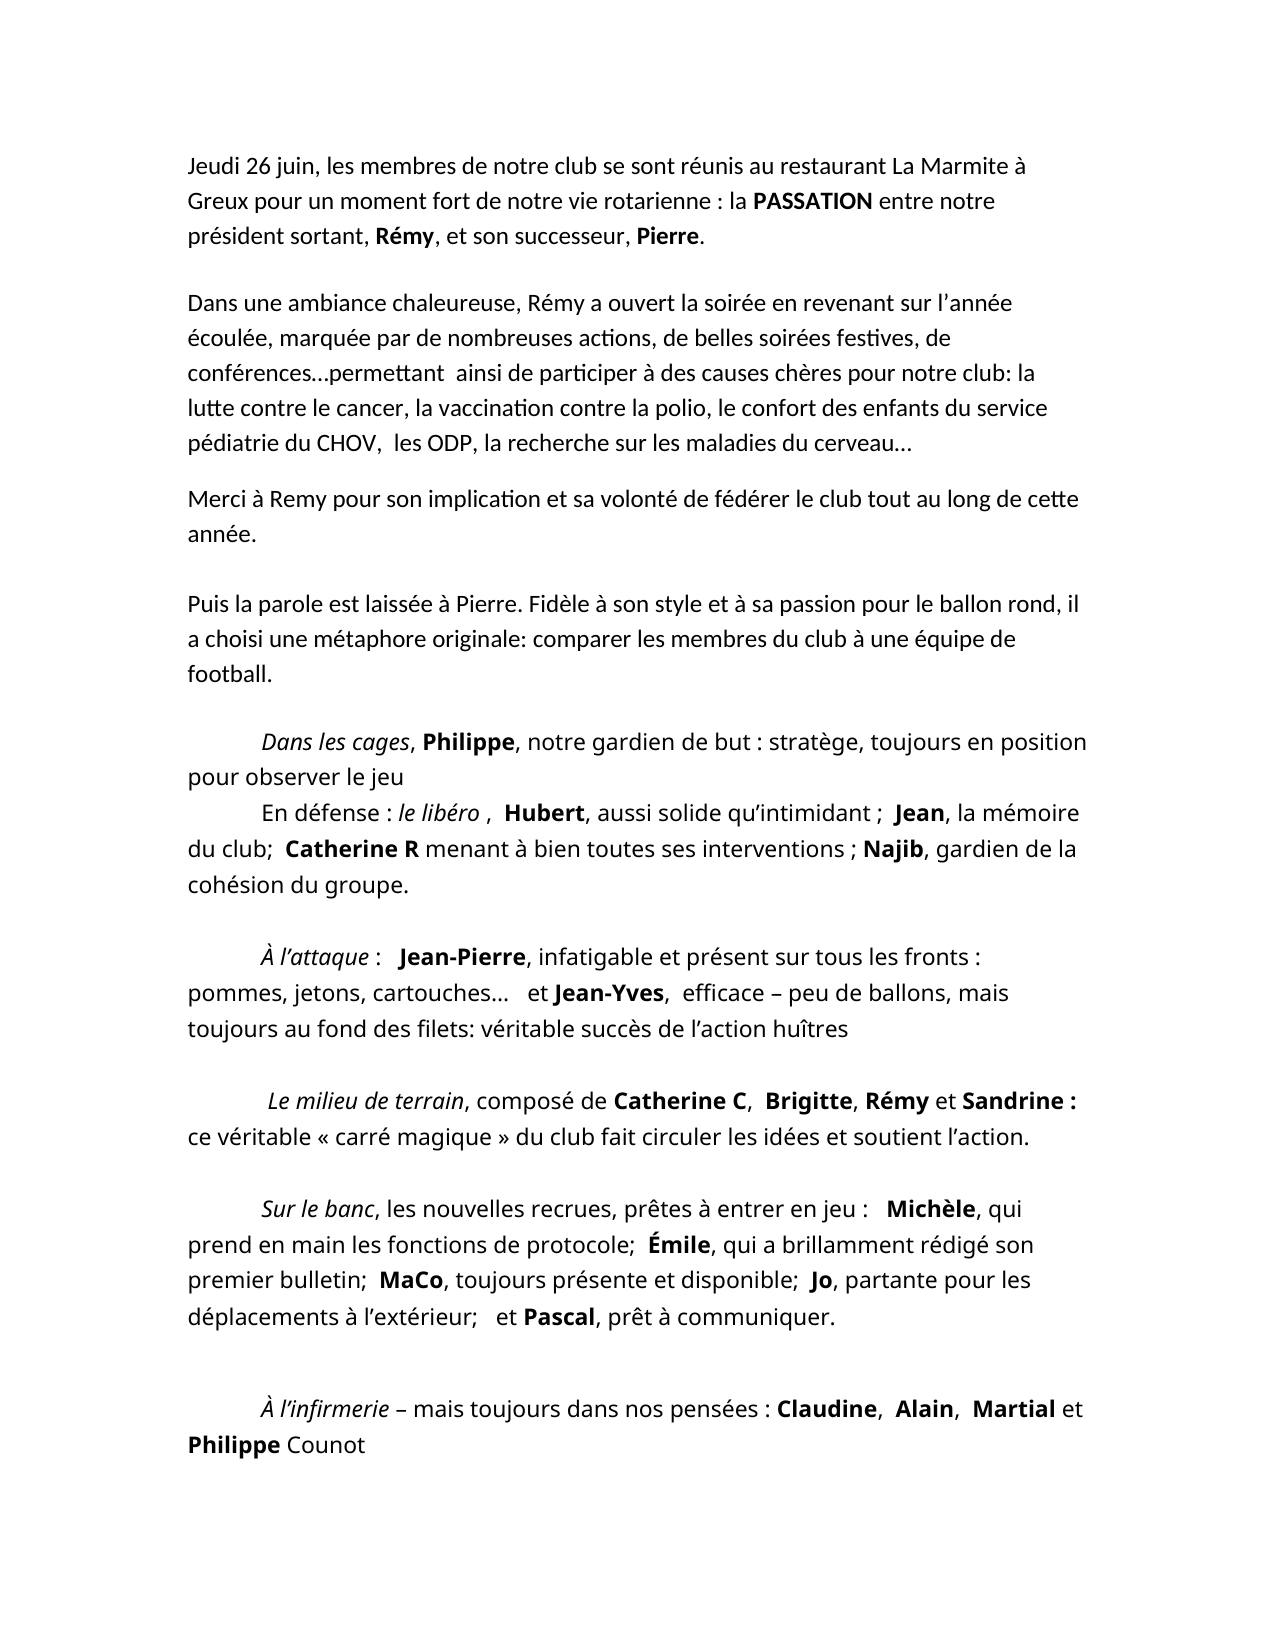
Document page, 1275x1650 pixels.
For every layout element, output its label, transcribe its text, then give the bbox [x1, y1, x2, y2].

text Jeudi 26 juin, les membres de notre club se sont réunis au restaurant La Marmite à Greux pour un moment fort de notre vie rotarienne : la PASSATION entre notre président sortant, Rémy, et son successeur, Pierre. Dans une ambiance chaleureuse, Rémy a ouvert la soirée en revenant sur l’année écoulée, marquée par de nombreuses actions, de belles soirées festives, de conférences…permettant ainsi de participer à des causes chères pour notre club: la lutte contre le cancer, la vaccination contre la polio, le confort des enfants du service pédiatrie du CHOV, les ODP, la recherche sur les maladies du cerveau… [187, 150, 1087, 458]
text À l’infirmerie – mais toujours dans nos pensées : Claudine, Alain, Martial et Philippe Counot [187, 1357, 1087, 1496]
text Merci à Remy pour son implication et sa volonté de fédérer le club tout au long de cette année. Puis la parole est laissée à Pierre. Fidèle à son style et à sa passion pour le ballon rond, il a choisi une métaphore originale: comparer les membres du club à une équipe de football. Dans les cages, Philippe, notre gardien de but : stratège, toujours en position pour observer le jeu En défense : le libéro , Hubert, aussi solide qu’intimidant ; Jean, la mémoire du club; Catherine R menant à bien toutes ses interventions ; Najib, gardien de la cohésion du groupe. À l’attaque : Jean-Pierre, infatigable et présent sur tous les fronts : pommes, jetons, cartouches… et Jean-Yves, efficace – peu de ballons, mais toujours au fond des filets: véritable succès de l’action huîtres Le milieu de terrain, composé de Catherine C, Brigitte, Rémy et Sandrine : ce véritable « carré magique » du club fait circuler les idées et soutient l’action. Sur le banc, les nouvelles recrues, prêtes à entrer en jeu : Michèle, qui prend en main les fonctions de protocole; Émile, qui a brillamment rédigé son premier bulletin; MaCo, toujours présente et disponible; Jo, partante pour les déplacements à l’extérieur; et Pascal, prêt à communiquer. [187, 483, 1087, 1332]
